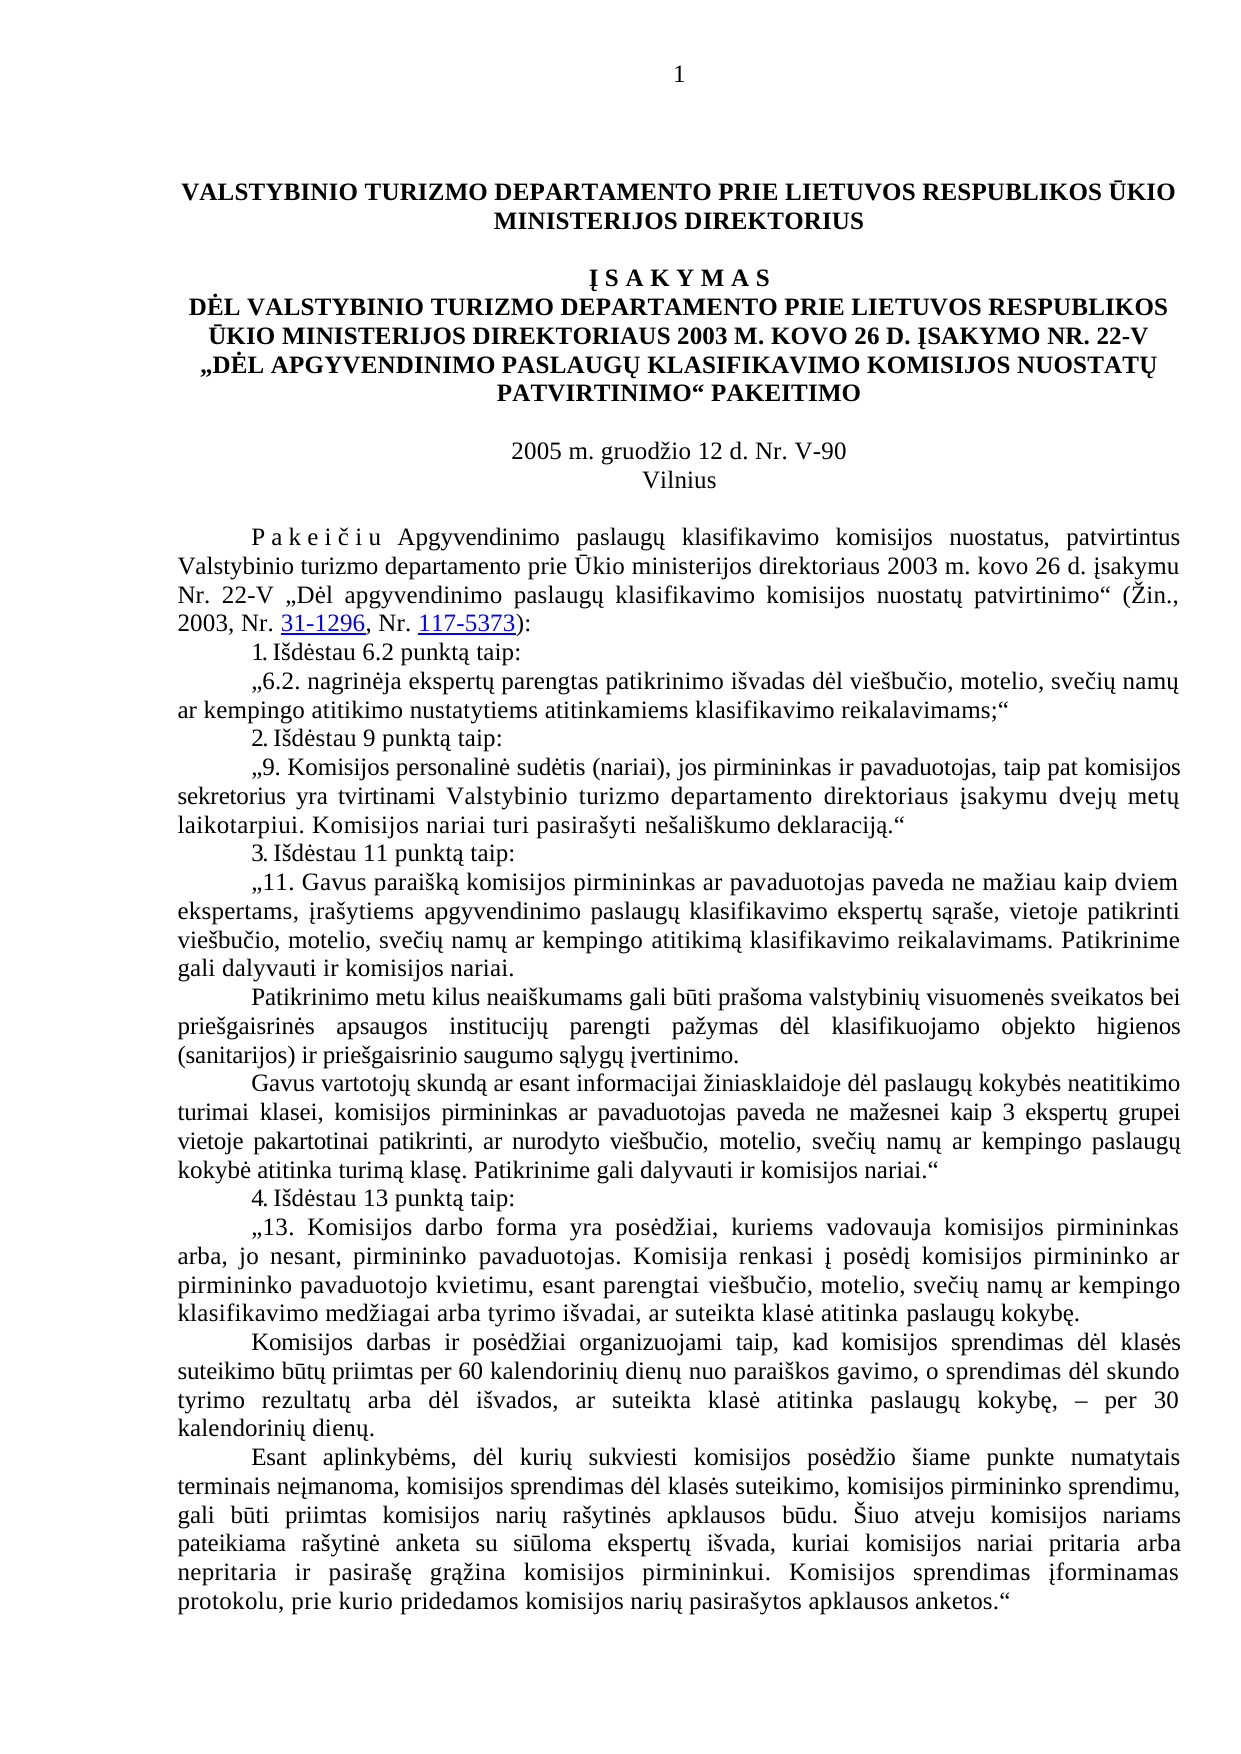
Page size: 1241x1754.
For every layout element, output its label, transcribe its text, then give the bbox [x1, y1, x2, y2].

text 2005 m. gruodžio 12 d. Nr. V-90 [177, 436, 1181, 465]
text „13. Komisijos darbo forma yra posėdžiai, kuriems vadovauja komisijos pirmininkas arba, jo nesant, pirmininko pavaduotojas. Komisija renkasi į posėdį komisijos pirmininko ar pirmininko pavaduotojo kvietimu, esant parengtai viešbučio, motelio, svečių namų ar kempingo klasifikavimo medžiagai arba tyrimo išvadai, ar suteikta klasė atitinka paslaugų kokybę. [177, 1212, 1181, 1327]
text VALSTYBINIO TURIZMO DEPARTAMENTO PRIE LIETUVOS RESPUBLIKOS ŪKIO MINISTERIJOS DIREKTORIUS [177, 177, 1181, 235]
text Komisijos darbas ir posėdžiai organizuojami taip, kad komisijos sprendimas dėl klasės suteikimo būtų priimtas per 60 kalendorinių dienų nuo paraiškos gavimo, o sprendimas dėl skundo tyrimo rezultatų arba dėl išvados, ar suteikta klasė atitinka paslaugų kokybę, – per 30 kalendorinių dienų. [177, 1327, 1181, 1442]
text 2. Išdėstau 9 punktą taip: [177, 723, 1181, 752]
text 4. Išdėstau 13 punktą taip: [177, 1183, 1181, 1212]
text Vilnius [177, 465, 1181, 493]
text 1. Išdėstau 6.2 punktą taip: [177, 637, 1181, 666]
text DĖL VALSTYBINIO TURIZMO DEPARTAMENTO PRIE LIETUVOS RESPUBLIKOS ŪKIO MINISTERIJOS DIREKTORIAUS 2003 M. KOVO 26 D. ĮSAKYMO NR. 22-V „DĖL APGYVENDINIMO PASLAUGŲ KLASIFIKAVIMO KOMISIJOS NUOSTATŲ PATVIRTINIMO“ PAKEITIMO [177, 292, 1181, 407]
text „11. Gavus paraišką komisijos pirmininkas ar pavaduotojas paveda ne mažiau kaip dviem ekspertams, įrašytiems apgyvendinimo paslaugų klasifikavimo ekspertų sąraše, vietoje patikrinti viešbučio, motelio, svečių namų ar kempingo atitikimą klasifikavimo reikalavimams. Patikrinime gali dalyvauti ir komisijos nariai. [177, 867, 1181, 982]
text „9. Komisijos personalinė sudėtis (nariai), jos pirmininkas ir pavaduotojas, taip pat komisijos sekretorius yra tvirtinami Valstybinio turizmo departamento direktoriaus įsakymu dvejų metų laikotarpiui. Komisijos nariai turi pasirašyti nešališkumo deklaraciją.“ [177, 752, 1181, 838]
text „6.2. nagrinėja ekspertų parengtas patikrinimo išvadas dėl viešbučio, motelio, svečių namų ar kempingo atitikimo nustatytiems atitinkamiems klasifikavimo reikalavimams;“ [177, 666, 1181, 723]
text 3. Išdėstau 11 punktą taip: [177, 838, 1181, 867]
text Patikrinimo metu kilus neaiškumams gali būti prašoma valstybinių visuomenės sveikatos bei priešgaisrinės apsaugos institucijų parengti pažymas dėl klasifikuojamo objekto higienos (sanitarijos) ir priešgaisrinio saugumo sąlygų įvertinimo. [177, 982, 1181, 1068]
text Esant aplinkybėms, dėl kurių sukviesti komisijos posėdžio šiame punkte numatytais terminais neįmanoma, komisijos sprendimas dėl klasės suteikimo, komisijos pirmininko sprendimu, gali būti priimtas komisijos narių rašytinės apklausos būdu. Šiuo atveju komisijos nariams pateikiama rašytinė anketa su siūloma ekspertų išvada, kuriai komisijos nariai pritaria arba nepritaria ir pasirašę grąžina komisijos pirmininkui. Komisijos sprendimas įforminamas protokolu, prie kurio pridedamos komisijos narių pasirašytos apklausos anketos.“ [177, 1442, 1181, 1615]
text Gavus vartotojų skundą ar esant informacijai žiniasklaidoje dėl paslaugų kokybės neatitikimo turimai klasei, komisijos pirmininkas ar pavaduotojas paveda ne mažesnei kaip 3 ekspertų grupei vietoje pakartotinai patikrinti, ar nurodyto viešbučio, motelio, svečių namų ar kempingo paslaugų kokybė atitinka turimą klasę. Patikrinime gali dalyvauti ir komisijos nariai.“ [177, 1068, 1181, 1183]
text Į S A K Y M A S [177, 263, 1181, 292]
text Pakeičiu Apgyvendinimo paslaugų klasifikavimo komisijos nuostatus, patvirtintus Valstybinio turizmo departamento prie Ūkio ministerijos direktoriaus 2003 m. kovo 26 d. įsakymu Nr. 22-V „Dėl apgyvendinimo paslaugų klasifikavimo komisijos nuostatų patvirtinimo“ (Žin., 2003, Nr. 31-1296, Nr. 117-5373): [177, 522, 1181, 637]
